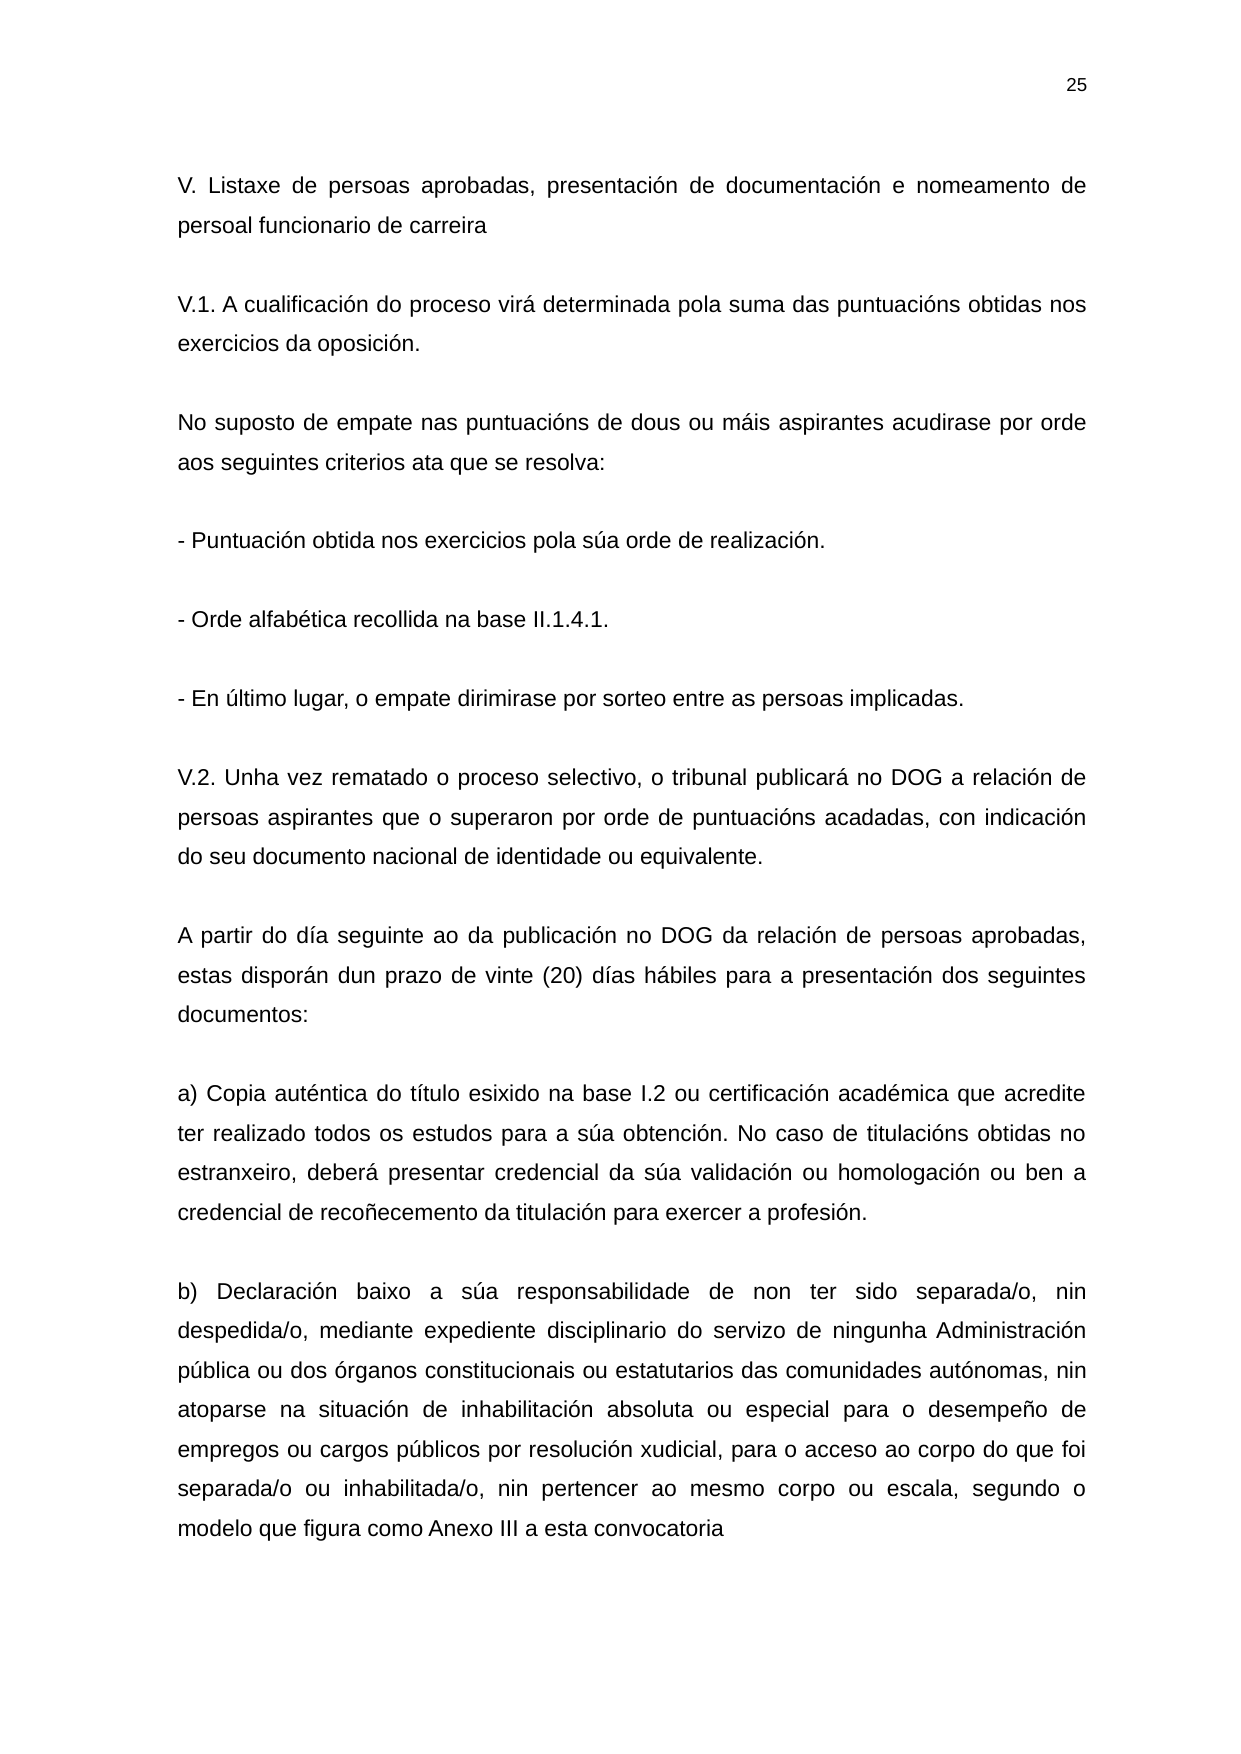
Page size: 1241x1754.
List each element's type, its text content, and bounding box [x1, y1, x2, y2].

text V.1. A cualificación do proceso virá determinada pola suma das puntuacións obtidas nos exercicios da oposición. [177, 291, 1087, 356]
text No suposto de empate nas puntuacións de dous ou máis aspirantes acudirase por orde aos seguintes criterios ata que se resolva: [177, 409, 1087, 475]
text V.2. Unha vez rematado o proceso selectivo, o tribunal publicará no DOG a relación de persoas aspirantes que o superaron por orde de puntuacións acadadas, con indicación do seu documento nacional de identidade ou equivalente. [177, 764, 1087, 870]
text b) Declaración baixo a súa responsabilidade de non ter sido separada/o, nin despedida/o, mediante expediente disciplinario do servizo de ningunha Administración pública ou dos órganos constitucionais ou estatutarios das comunidades autónomas, nin atoparse na situación de inhabilitación absoluta ou especial para o desempeño de empregos ou cargos públicos por resolución xudicial, para o acceso ao corpo do que foi separada/o ou inhabilitada/o, nin pertencer ao mesmo corpo ou escala, segundo o modelo que figura como Anexo III a esta convocatoria [177, 1278, 1087, 1541]
text - Orde alfabética recollida na base II.1.4.1. [177, 606, 1087, 633]
text a) Copia auténtica do título esixido na base I.2 ou certificación académica que acredite ter realizado todos os estudos para a súa obtención. No caso de titulacións obtidas no estranxeiro, deberá presentar credencial da súa validación ou homologación ou ben a credencial de recoñecemento da titulación para exercer a profesión. [177, 1080, 1087, 1225]
text V. Listaxe de persoas aprobadas, presentación de documentación e nomeamento de persoal funcionario de carreira [177, 172, 1087, 238]
text A partir do día seguinte ao da publicación no DOG da relación de persoas aprobadas, estas disporán dun prazo de vinte (20) días hábiles para a presentación dos seguintes documentos: [177, 922, 1087, 1028]
text - En último lugar, o empate dirimirase por sorteo entre as persoas implicadas. [177, 685, 1087, 712]
text - Puntuación obtida nos exercicios pola súa orde de realización. [177, 527, 1087, 554]
